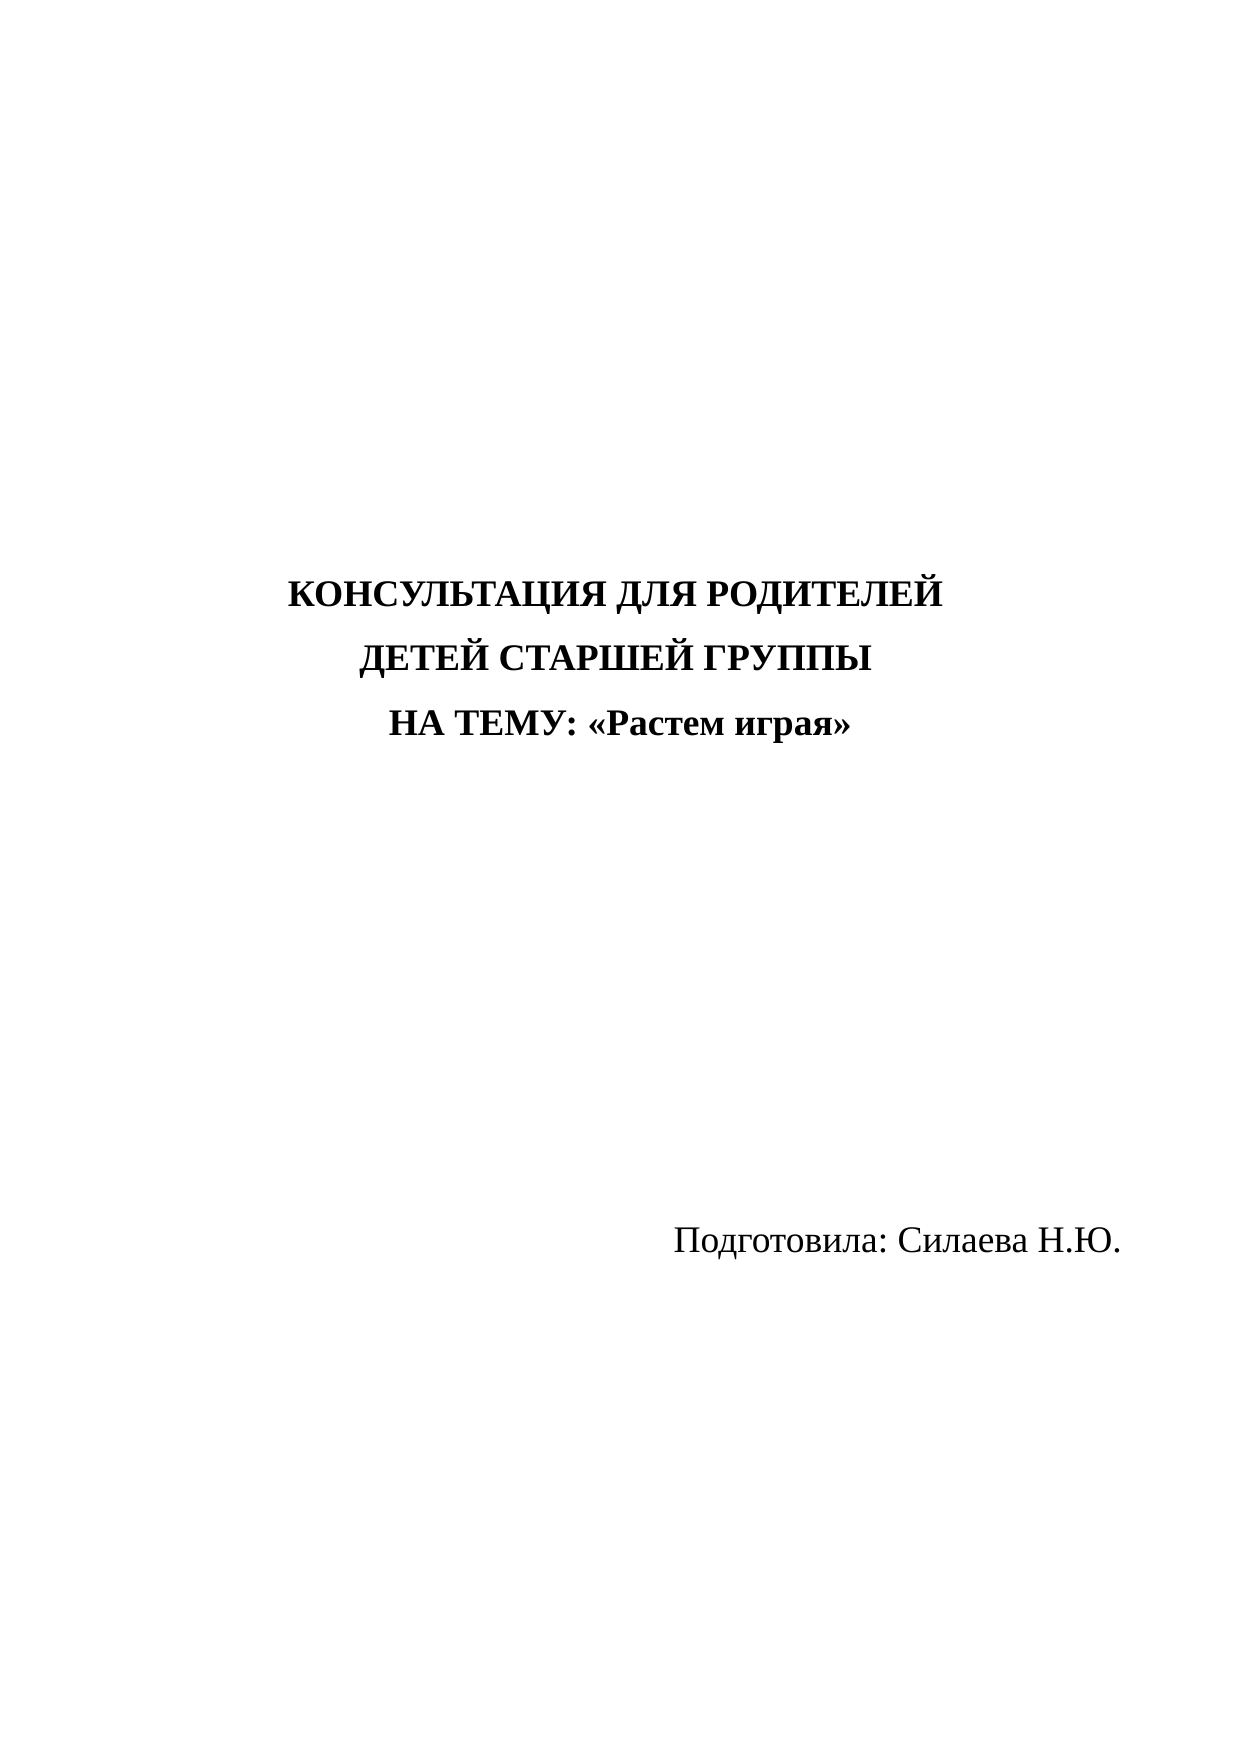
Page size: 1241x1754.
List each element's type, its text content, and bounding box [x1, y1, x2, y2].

text КОНСУЛЬТАЦИЯ ДЛЯ РОДИТЕЛЕЙ [118, 571, 1122, 614]
text Подготовила: Силаева Н.Ю. [118, 1218, 1122, 1261]
text НА ТЕМУ: «Растем играя» [118, 700, 1122, 743]
text ДЕТЕЙ СТАРШЕЙ ГРУППЫ [118, 636, 1122, 679]
